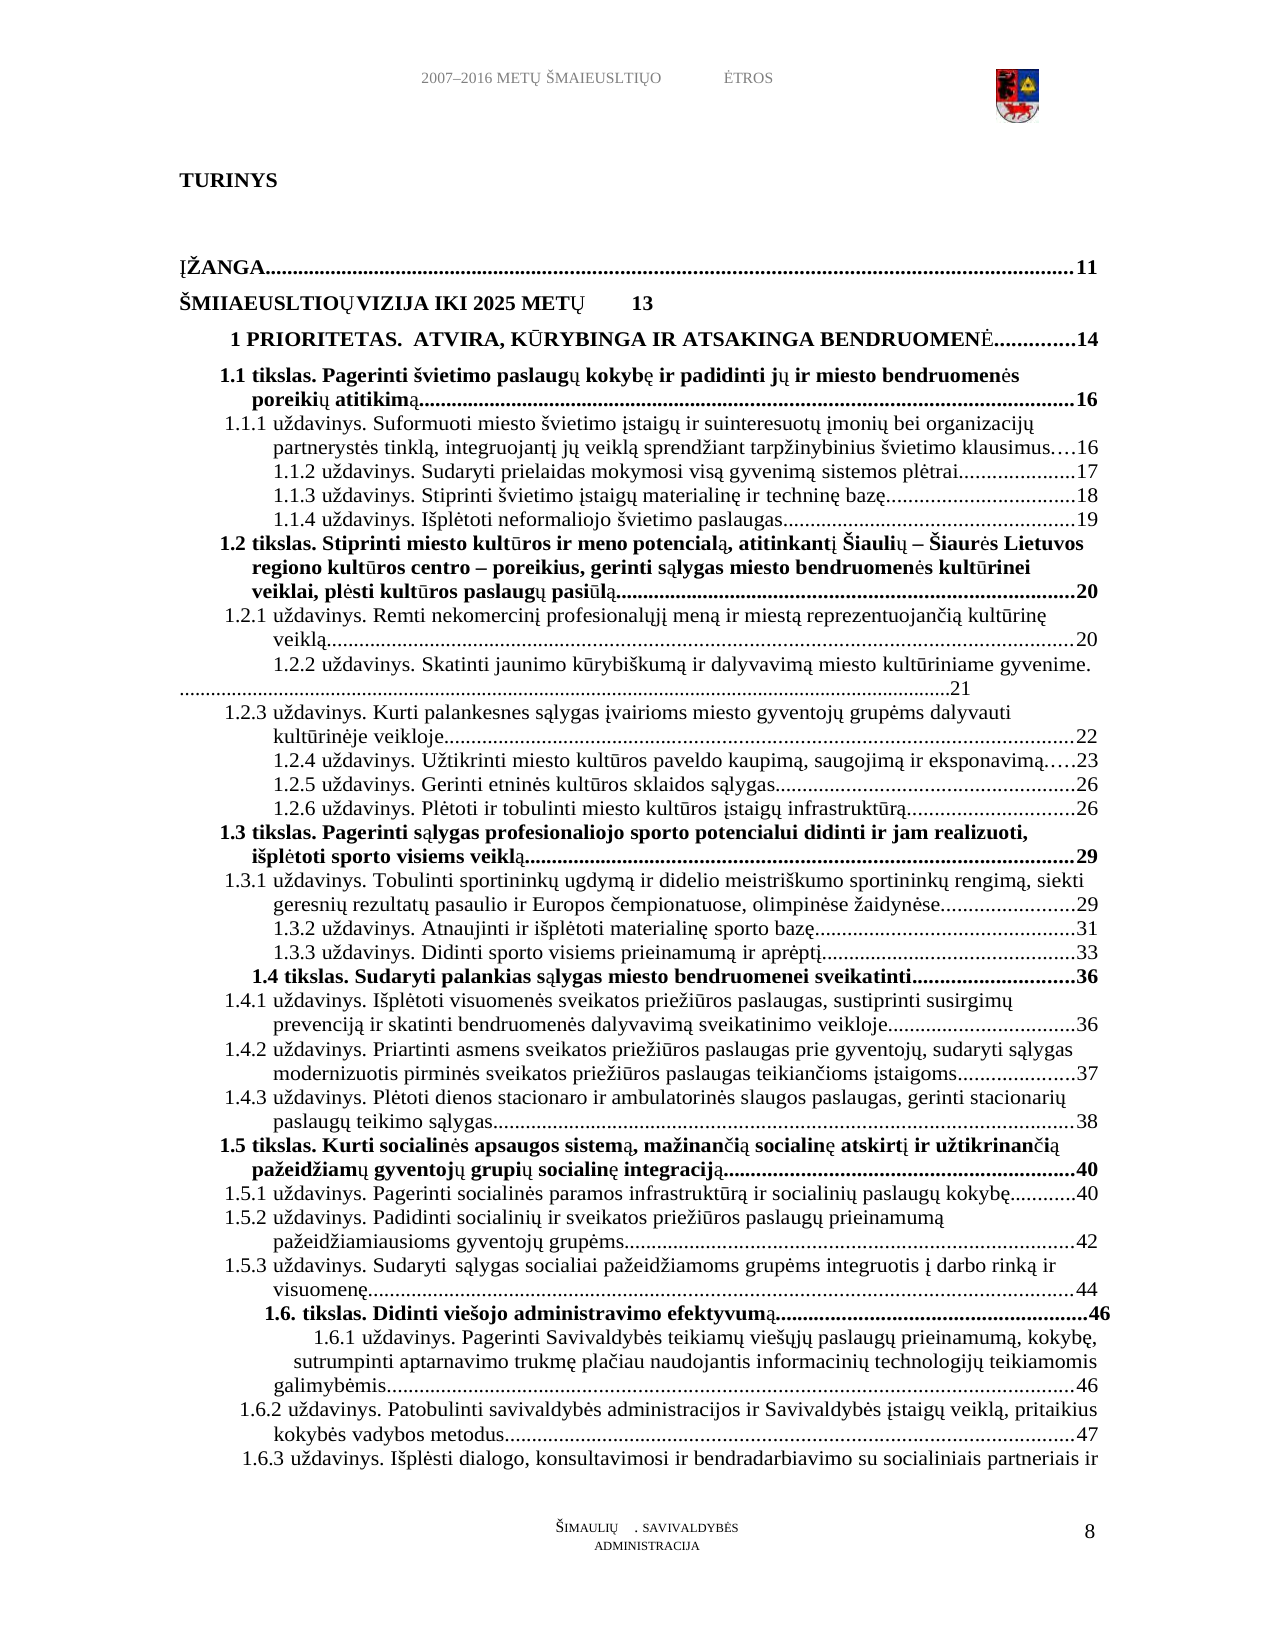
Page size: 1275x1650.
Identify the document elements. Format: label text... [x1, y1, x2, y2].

text 1 PRIORITETAS. ATVIRA, KŪRYBINGA IR ATSAKINGA BENDRUOMENĖ 14 [230, 327, 1110, 351]
text ĮŽANGA 11 [179, 254, 1110, 279]
text 1.5.3 uždavinys. Sudaryti sąlygas socialiai pažeidžiamoms grupėms integruotis į darbo rinką ir visuomenę 44 [224, 1253, 1098, 1301]
text 1.1.2 uždavinys. Sudaryti prielaidas mokymosi visą gyvenimą sistemos plėtrai 17 [273, 459, 1110, 483]
text 1.6.3 uždavinys. Išplėsti dialogo, konsultavimosi ir bendradarbiavimo su socialiniais partneriais ir visuomene galimybes 48 [224, 1446, 1098, 1469]
text 1.1.3 uždavinys. Stiprinti švietimo įstaigų materialinę ir techninę bazę 18 [273, 483, 1110, 507]
text 1.1 tikslas. Pagerinti švietimo paslaugų kokybę ir padidinti jų ir miesto bendruomenės poreikių atitikimą 16 [219, 363, 1098, 411]
text 1.5.2 uždavinys. Padidinti socialinių ir sveikatos priežiūros paslaugų prieinamumą pažeidžiamiausioms gyventojų grupėms 42 [224, 1205, 1098, 1253]
text 1.4 tikslas. Sudaryti palankias sąlygas miesto bendruomenei sveikatinti. 36 [252, 964, 1110, 988]
text 1.2.5 uždavinys. Gerinti etninės kultūros sklaidos sąlygas 26 [273, 772, 1110, 796]
text 1.6.1 uždavinys. Pagerinti Savivaldybės teikiamų viešųjų paslaugų prieinamumą, kokybę, sutrumpinti aptarnavimo trukmę plačiau naudojantis informacinių technologijų teikiamomis galimybėmis 46 [224, 1325, 1098, 1397]
text 1.2.4 uždavinys. Užtikrinti miesto kultūros paveldo kaupimą, saugojimą ir eksponavimą 23 [273, 748, 1110, 772]
text 1.2 tikslas. Stiprinti miesto kultūros ir meno potencialą, atitinkantį Šiaulių – Šiaurės Lietuvos regiono kultūros centro – poreikius, gerinti sąlygas miesto bendruomenės kultūrinei veiklai, plėsti kultūros paslaugų pasiūlą 20 [219, 531, 1098, 603]
text 1.3.3 uždavinys. Didinti sporto visiems prieinamumą ir aprėptį 33 [273, 940, 1110, 964]
text 1.3 tikslas. Pagerinti sąlygas profesionaliojo sporto potencialui didinti ir jam realizuoti, išplėtoti sporto visiems veiklą 29 [219, 820, 1098, 868]
text 1.2.2 uždavinys. Skatinti jaunimo kūrybiškumą ir dalyvavimą miesto kultūriniame gyvenime. [273, 651, 1110, 676]
text 1.6. tikslas. Didinti viešojo administravimo efektyvumą 46 [252, 1301, 1110, 1325]
text ŠMIIAEUSLTIOŲVIZIJA IKI 2025 METŲ 13 [179, 291, 1110, 315]
text 1.3.1 uždavinys. Tobulinti sportininkų ugdymą ir didelio meistriškumo sportininkų rengimą, siekti geresnių rezultatų pasaulio ir Europos čempionatuose, olimpinėse žaidynėse 29 [224, 868, 1098, 916]
text 1.6.2 uždavinys. Patobulinti savivaldybės administracijos ir Savivaldybės įstaigų veiklą, pritaikius kokybės vadybos metodus 47 [224, 1397, 1098, 1446]
text 1.5.1 uždavinys. Pagerinti socialinės paramos infrastruktūrą ir socialinių paslaugų kokybę 40 [224, 1181, 1110, 1205]
text 1.4.3 uždavinys. Plėtoti dienos stacionaro ir ambulatorinės slaugos paslaugas, gerinti stacionarių paslaugų teikimo sąlygas 38 [224, 1084, 1098, 1133]
text 1.2.3 uždavinys. Kurti palankesnes sąlygas įvairioms miesto gyventojų grupėms dalyvauti kultūrinėje veikloje 22 [224, 699, 1098, 748]
text 1.3.2 uždavinys. Atnaujinti ir išplėtoti materialinę sporto bazę 31 [273, 916, 1110, 940]
text 1.1.4 uždavinys. Išplėtoti neformaliojo švietimo paslaugas 19 [273, 507, 1110, 531]
text 1.4.1 uždavinys. Išplėtoti visuomenės sveikatos priežiūros paslaugas, sustiprinti susirgimų prevenciją ir skatinti bendruomenės dalyvavimą sveikatinimo veikloje 36 [224, 988, 1098, 1036]
text 1.2.1 uždavinys. Remti nekomercinį profesionalųjį meną ir miestą reprezentuojančią kultūrinę veiklą 20 [224, 603, 1098, 651]
text ....................................................................................................................................................21 [179, 676, 1093, 699]
text 1.1.1 uždavinys. Suformuoti miesto švietimo įstaigų ir suinteresuotų įmonių bei organizacijų partnerystės tinklą, integruojantį jų veiklą sprendžiant tarpžinybinius švietimo klausimus 16 [224, 411, 1098, 459]
text 1.5 tikslas. Kurti socialinės apsaugos sistemą, mažinančią socialinę atskirtį ir užtikrinančią pažeidžiamų gyventojų grupių socialinę integraciją 40 [219, 1133, 1098, 1181]
text 1.4.2 uždavinys. Priartinti asmens sveikatos priežiūros paslaugas prie gyventojų, sudaryti sąlygas modernizuotis pirminės sveikatos priežiūros paslaugas teikiančioms įstaigoms 37 [224, 1036, 1098, 1084]
text TURINYS [179, 168, 1093, 192]
text 1.2.6 uždavinys. Plėtoti ir tobulinti miesto kultūros įstaigų infrastruktūrą 26 [273, 796, 1110, 820]
